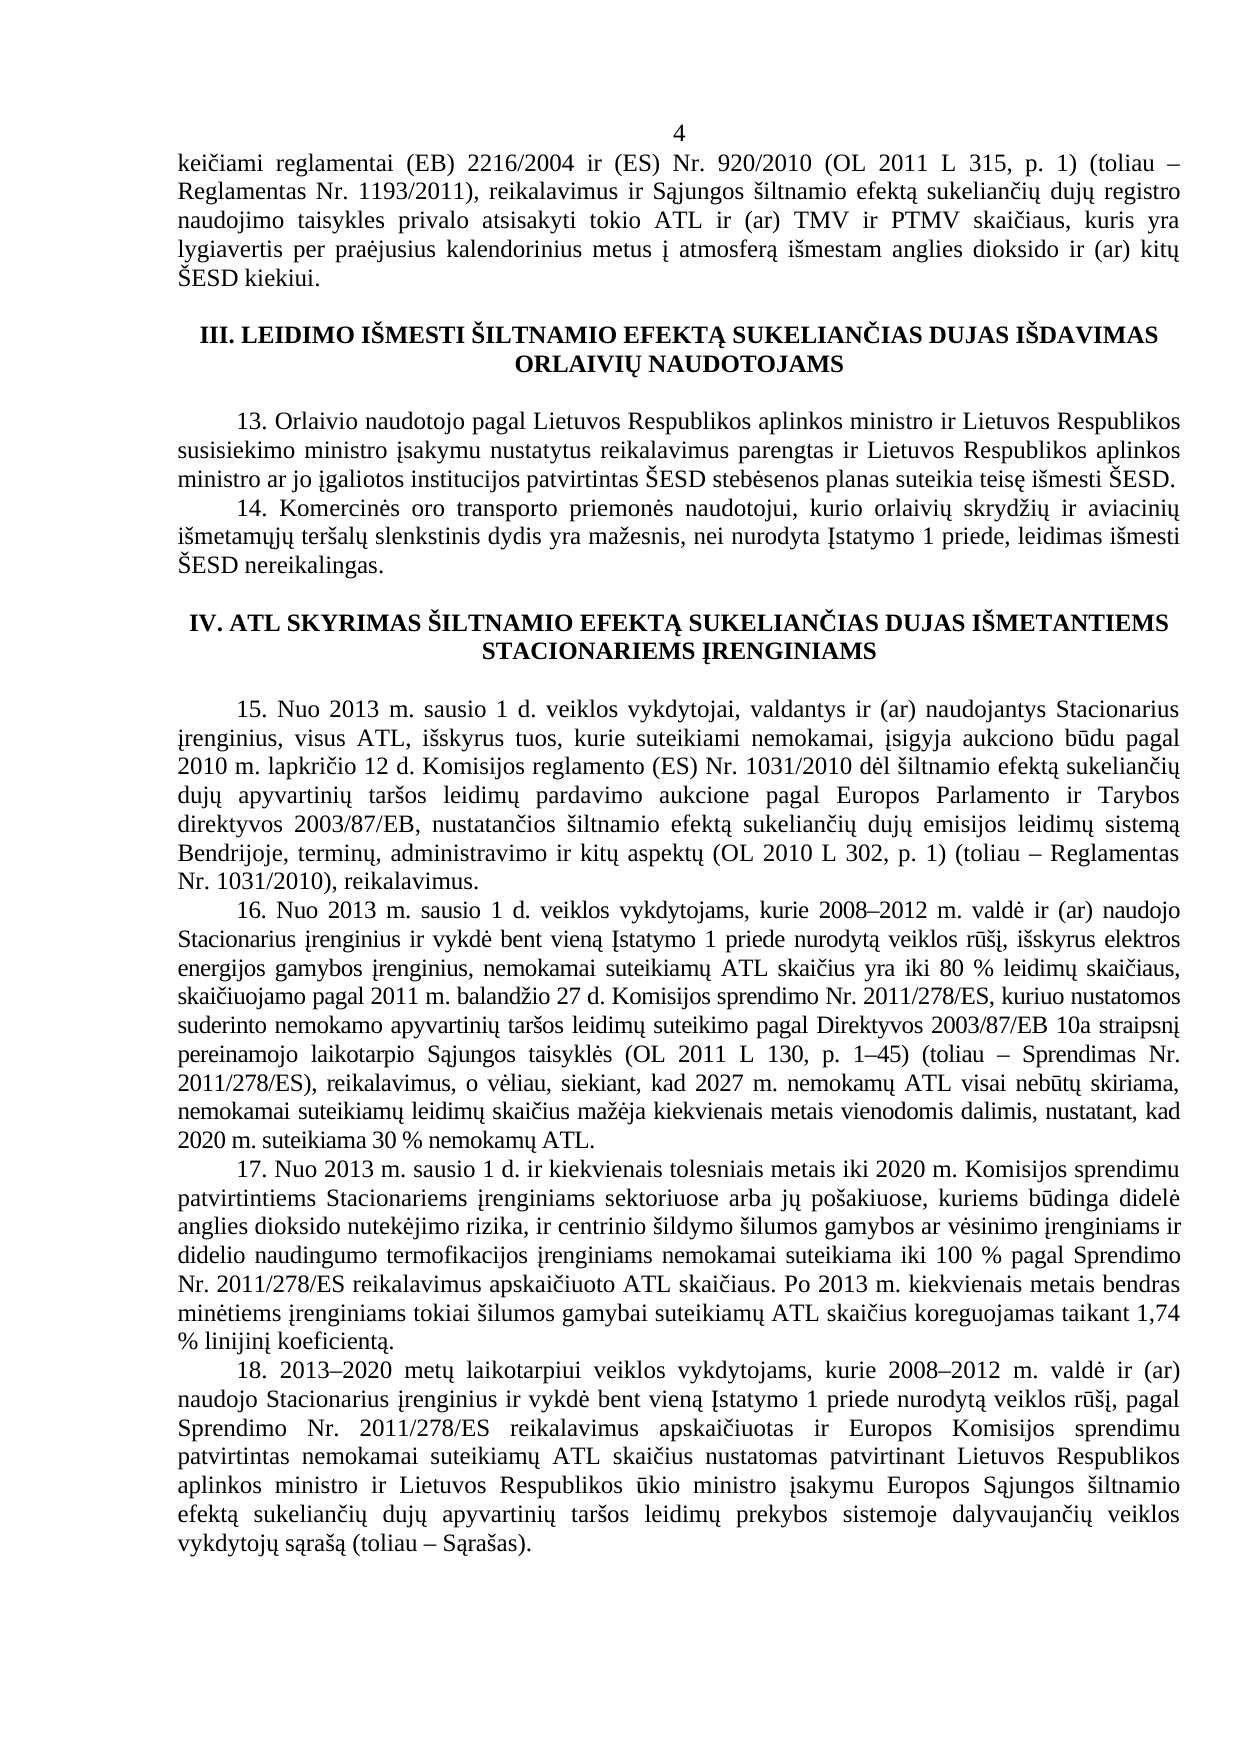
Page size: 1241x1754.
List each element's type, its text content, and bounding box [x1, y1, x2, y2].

text 13. Orlaivio naudotojo pagal Lietuvos Respublikos aplinkos ministro ir Lietuvos Respublikos susisiekimo ministro įsakymu nustatytus reikalavimus parengtas ir Lietuvos Respublikos aplinkos ministro ar jo įgaliotos institucijos patvirtintas ŠESD stebėsenos planas suteikia teisę išmesti ŠESD. [177, 406, 1181, 493]
text 14. Komercinės oro transporto priemonės naudotojui, kurio orlaivių skrydžių ir aviacinių išmetamųjų teršalų slenkstinis dydis yra mažesnis, nei nurodyta Įstatymo 1 priede, leidimas išmesti ŠESD nereikalingas. [177, 493, 1181, 579]
text IV. ATL SKYRIMAS ŠILTNAMIO EFEKTĄ SUKELIANČIAS DUJAS IŠMETANTIEMS STACIONARIEMS ĮRENGINIAMS [177, 608, 1181, 665]
text 17. Nuo 2013 m. sausio 1 d. ir kiekvienais tolesniais metais iki 2020 m. Komisijos sprendimu patvirtintiems Stacionariems įrenginiams sektoriuose arba jų pošakiuose, kuriems būdinga didelė anglies dioksido nutekėjimo rizika, ir centrinio šildymo šilumos gamybos ar vėsinimo įrenginiams ir didelio naudingumo termofikacijos įrenginiams nemokamai suteikiama iki 100 % pagal Sprendimo Nr. 2011/278/ES reikalavimus apskaičiuoto ATL skaičiaus. Po 2013 m. kiekvienais metais bendras minėtiems įrenginiams tokiai šilumos gamybai suteikiamų ATL skaičius koreguojamas taikant 1,74 % linijinį koeficientą. [177, 1154, 1181, 1355]
text 16. Nuo 2013 m. sausio 1 d. veiklos vykdytojams, kurie 2008–2012 m. valdė ir (ar) naudojo Stacionarius įrenginius ir vykdė bent vieną Įstatymo 1 priede nurodytą veiklos rūšį, išskyrus elektros energijos gamybos įrenginius, nemokamai suteikiamų ATL skaičius yra iki 80 % leidimų skaičiaus, skaičiuojamo pagal 2011 m. balandžio 27 d. Komisijos sprendimo Nr. 2011/278/ES, kuriuo nustatomos suderinto nemokamo apyvartinių taršos leidimų suteikimo pagal Direktyvos 2003/87/EB 10a straipsnį pereinamojo laikotarpio Sąjungos taisyklės (OL 2011 L 130, p. 1–45) (toliau – Sprendimas Nr. 2011/278/ES), reikalavimus, o vėliau, siekiant, kad 2027 m. nemokamų ATL visai nebūtų skiriama, nemokamai suteikiamų leidimų skaičius mažėja kiekvienais metais vienodomis dalimis, nustatant, kad 2020 m. suteikiama 30 % nemokamų ATL. [177, 895, 1181, 1154]
text III. LEIDIMO IŠMESTI ŠILTNAMIO EFEKTĄ SUKELIANČIAS DUJAS IŠDAVIMAS ORLAIVIų NAUDOTOJAMS [177, 320, 1181, 378]
text 18. 2013–2020 metų laikotarpiui veiklos vykdytojams, kurie 2008–2012 m. valdė ir (ar) naudojo Stacionarius įrenginius ir vykdė bent vieną Įstatymo 1 priede nurodytą veiklos rūšį, pagal Sprendimo Nr. 2011/278/ES reikalavimus apskaičiuotas ir Europos Komisijos sprendimu patvirtintas nemokamai suteikiamų ATL skaičius nustatomas patvirtinant Lietuvos Respublikos aplinkos ministro ir Lietuvos Respublikos ūkio ministro įsakymu Europos Sąjungos šiltnamio efektą sukeliančių dujų apyvartinių taršos leidimų prekybos sistemoje dalyvaujančių veiklos vykdytojų sąrašą (toliau – Sąrašas). [177, 1355, 1181, 1556]
text 15. Nuo 2013 m. sausio 1 d. veiklos vykdytojai, valdantys ir (ar) naudojantys Stacionarius įrenginius, visus ATL, išskyrus tuos, kurie suteikiami nemokamai, įsigyja aukciono būdu pagal 2010 m. lapkričio 12 d. Komisijos reglamento (ES) Nr. 1031/2010 dėl šiltnamio efektą sukeliančių dujų apyvartinių taršos leidimų pardavimo aukcione pagal Europos Parlamento ir Tarybos direktyvos 2003/87/EB, nustatančios šiltnamio efektą sukeliančių dujų emisijos leidimų sistemą Bendrijoje, terminų, administravimo ir kitų aspektų (OL 2010 L 302, p. 1) (toliau – Reglamentas Nr. 1031/2010), reikalavimus. [177, 694, 1181, 895]
text keičiami reglamentai (EB) 2216/2004 ir (ES) Nr. 920/2010 (OL 2011 L 315, p. 1) (toliau – Reglamentas Nr. 1193/2011), reikalavimus ir Sąjungos šiltnamio efektą sukeliančių dujų registro naudojimo taisykles privalo atsisakyti tokio ATL ir (ar) TMV ir PTMV skaičiaus, kuris yra lygiavertis per praėjusius kalendorinius metus į atmosferą išmestam anglies dioksido ir (ar) kitų ŠESD kiekiui. [177, 148, 1181, 291]
